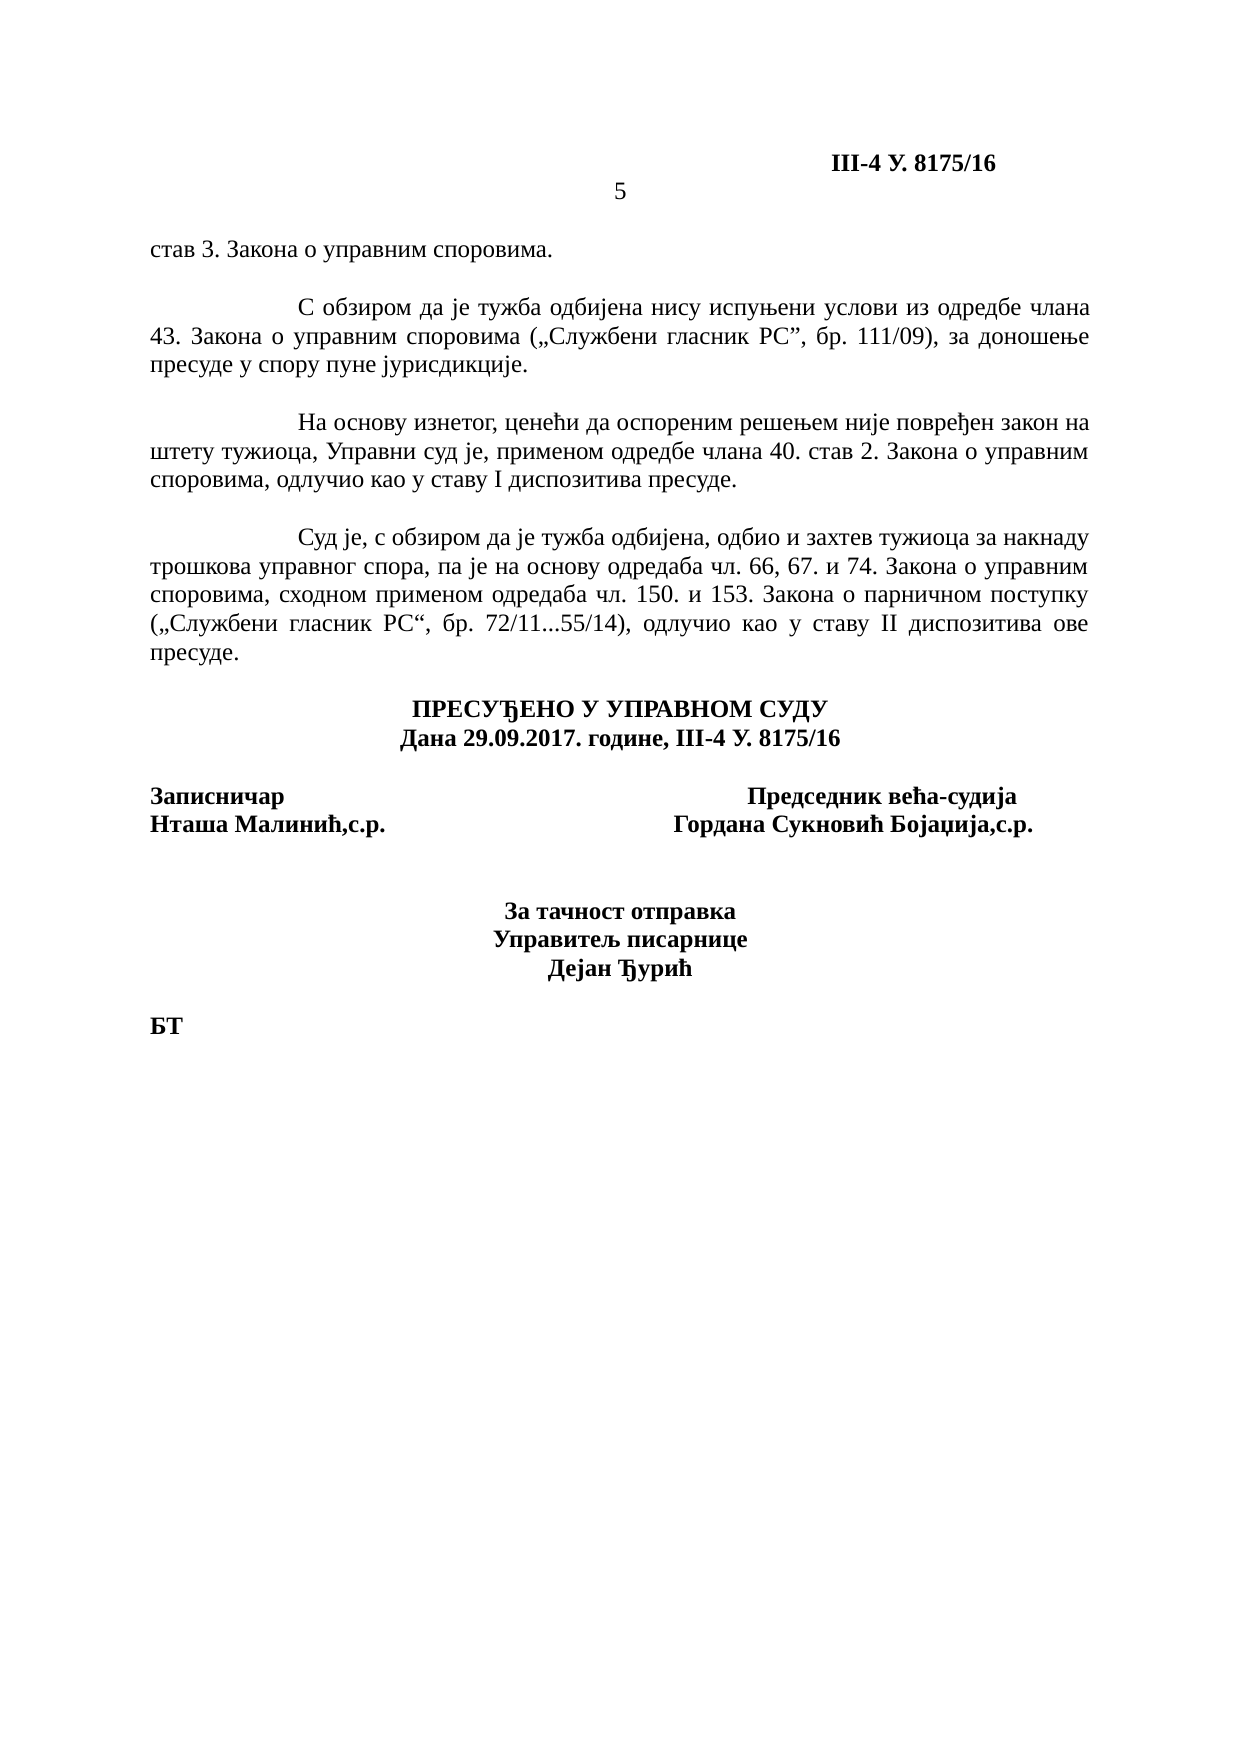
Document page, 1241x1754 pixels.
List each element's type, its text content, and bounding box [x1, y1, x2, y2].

text На основу изнетог, ценећи да оспореним решењем није повређен закон на штету тужиоца, Управни суд је, применом одредбе члана 40. став 2. Закона о управним споровима, одлучио као у ставу I диспозитива пресуде. [150, 407, 1090, 493]
text Суд је, с обзиром да је тужба одбијена, одбио и захтев тужиоца за накнаду трошкова управног спора, па је на основу одредаба чл. 66, 67. и 74. Закона о управним споровима, сходном применом одредаба чл. 150. и 153. Закона о парничном поступку („Службени гласник РС“, бр. 72/11...55/14), одлучио као у ставу II диспозитива ове пресуде. [150, 522, 1090, 666]
text ПРЕСУЂЕНО У УПРАВНОМ СУДУ [150, 694, 1090, 723]
text За тачност отправка [150, 896, 1090, 924]
text Записничар Председник већа-судија [150, 781, 1090, 809]
text Нташа Малинић,с.р. Гордана Сукновић Бојаџија,с.р. [150, 809, 1090, 838]
text Дана 29.09.2017. године, III-4 У. 8175/16 [150, 723, 1090, 752]
text БТ [150, 1011, 1090, 1039]
text С обзиром да је тужба одбијена нису испуњени услови из одредбе члана 43. Закона о управним споровима („Службени гласник РС”, бр. 111/09), за доношење пресуде у спору пуне јурисдикције. [150, 292, 1090, 378]
text Управитељ писарнице [150, 924, 1090, 953]
text Дејан Ђурић [150, 953, 1090, 982]
text став 3. Закона о управним споровима. [150, 234, 1090, 263]
